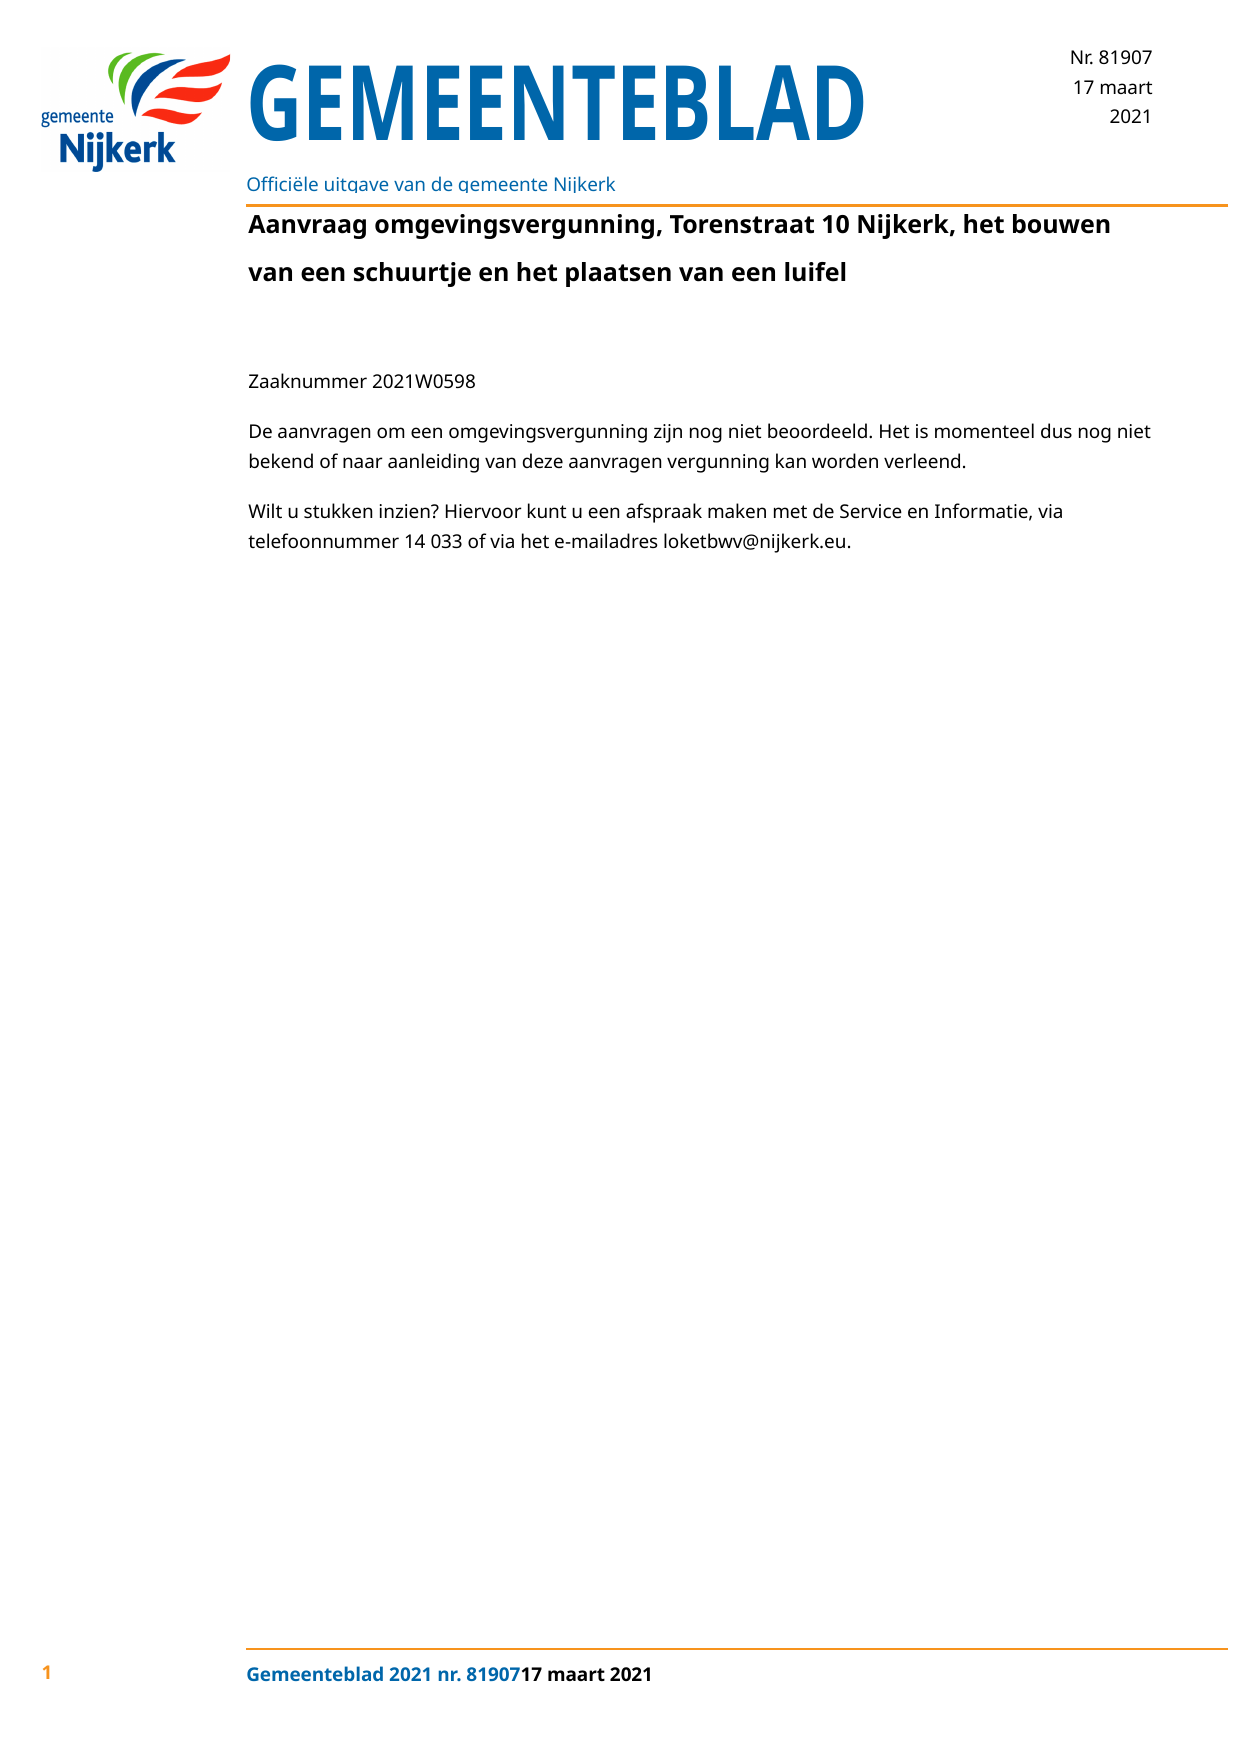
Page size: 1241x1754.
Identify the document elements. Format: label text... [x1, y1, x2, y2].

text De aanvragen om een omgevingsvergunning zijn nog niet beoordeeld. Het is momenteel dus nog niet bekend of naar aanleiding van deze aanvragen vergunning kan worden verleend. [248, 419, 1152, 474]
text Zaaknummer 2021W0598 [248, 368, 1152, 394]
picture [41, 47, 231, 172]
text Aanvraag omgevingsvergunning, Torenstraat 10 Nijkerk, het bouwen van een schuurtje en het plaatsen van een luifel [248, 207, 1152, 288]
text Wilt u stukken inzien? Hiervoor kunt u een afspraak maken met de Service en Informatie, via telefoonnummer 14 033 of via het e-mailadres loketbwv@nijkerk.eu. [248, 499, 1152, 554]
